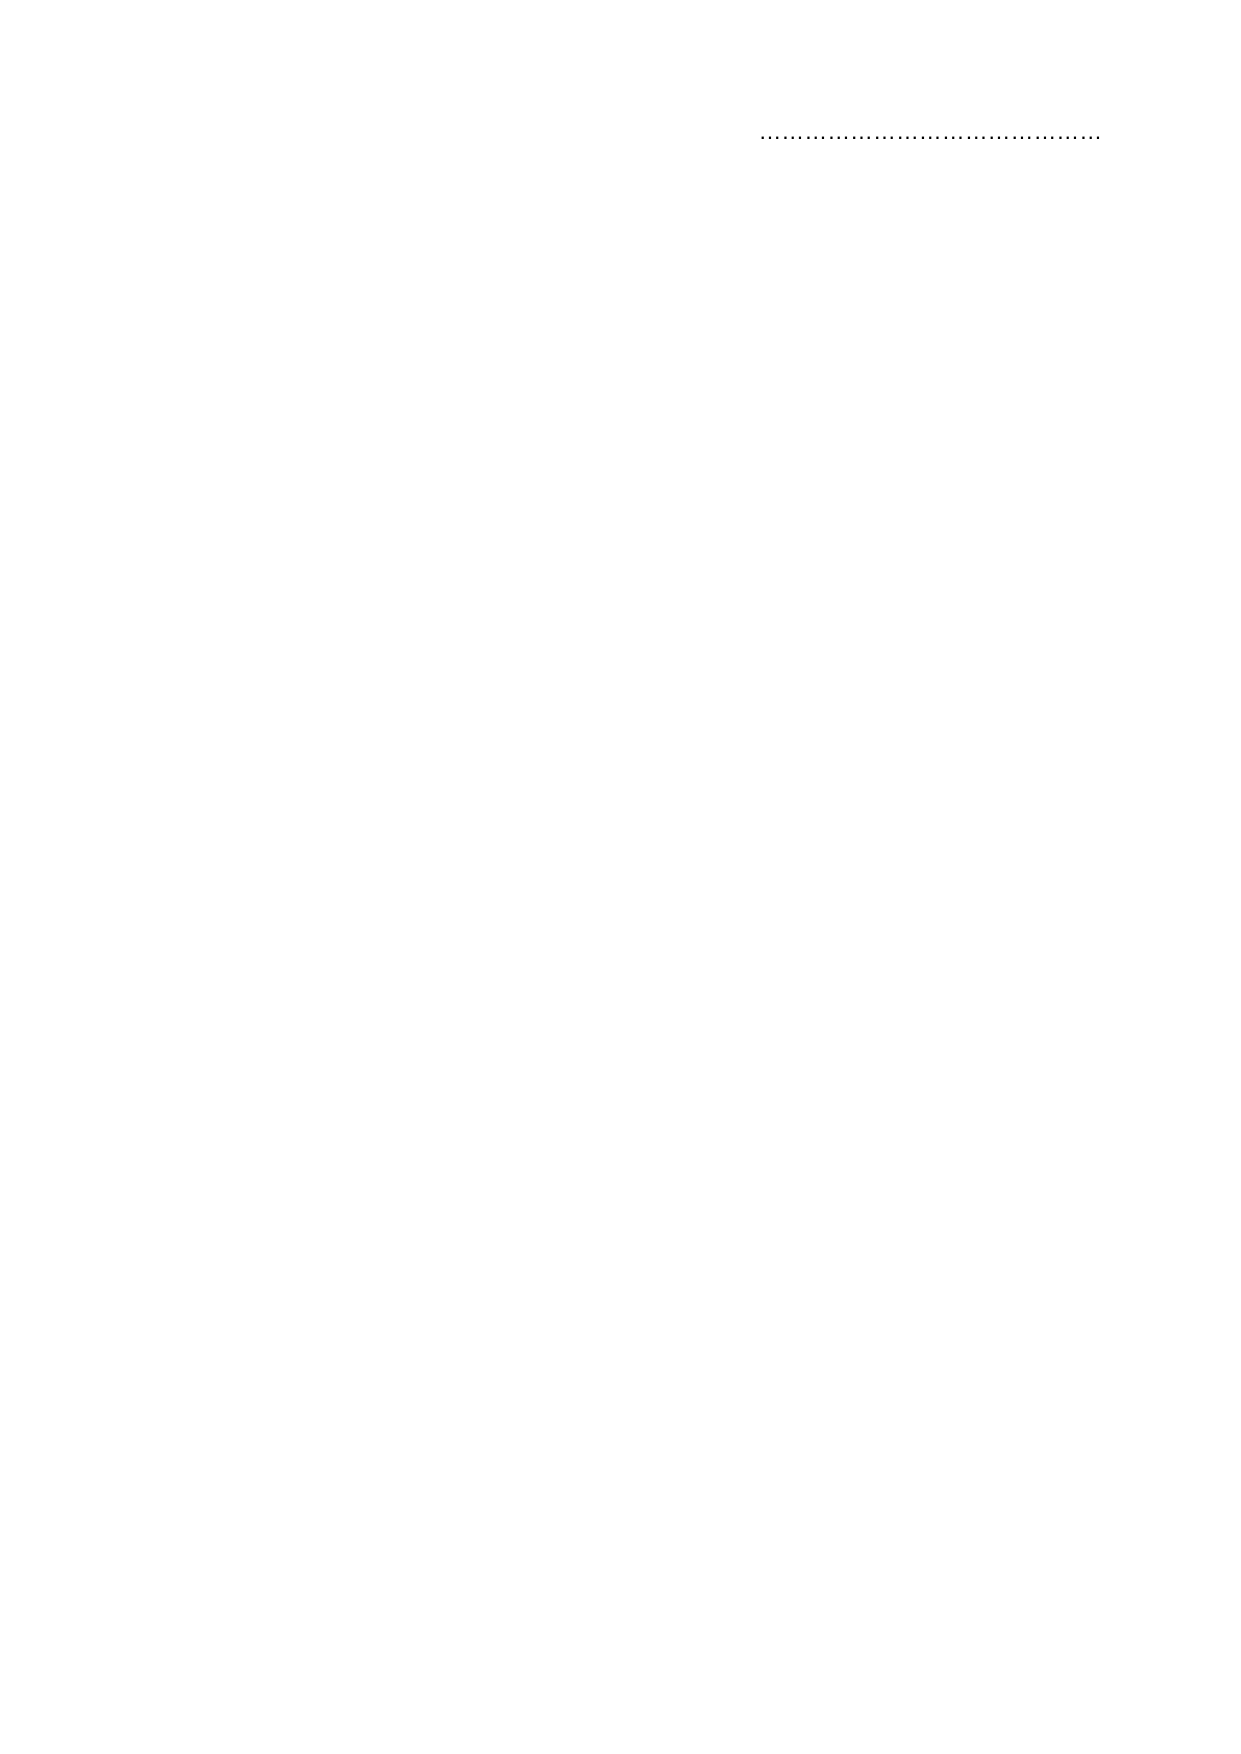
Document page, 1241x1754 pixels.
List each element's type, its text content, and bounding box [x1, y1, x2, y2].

text ……………………………………… [738, 118, 1122, 144]
